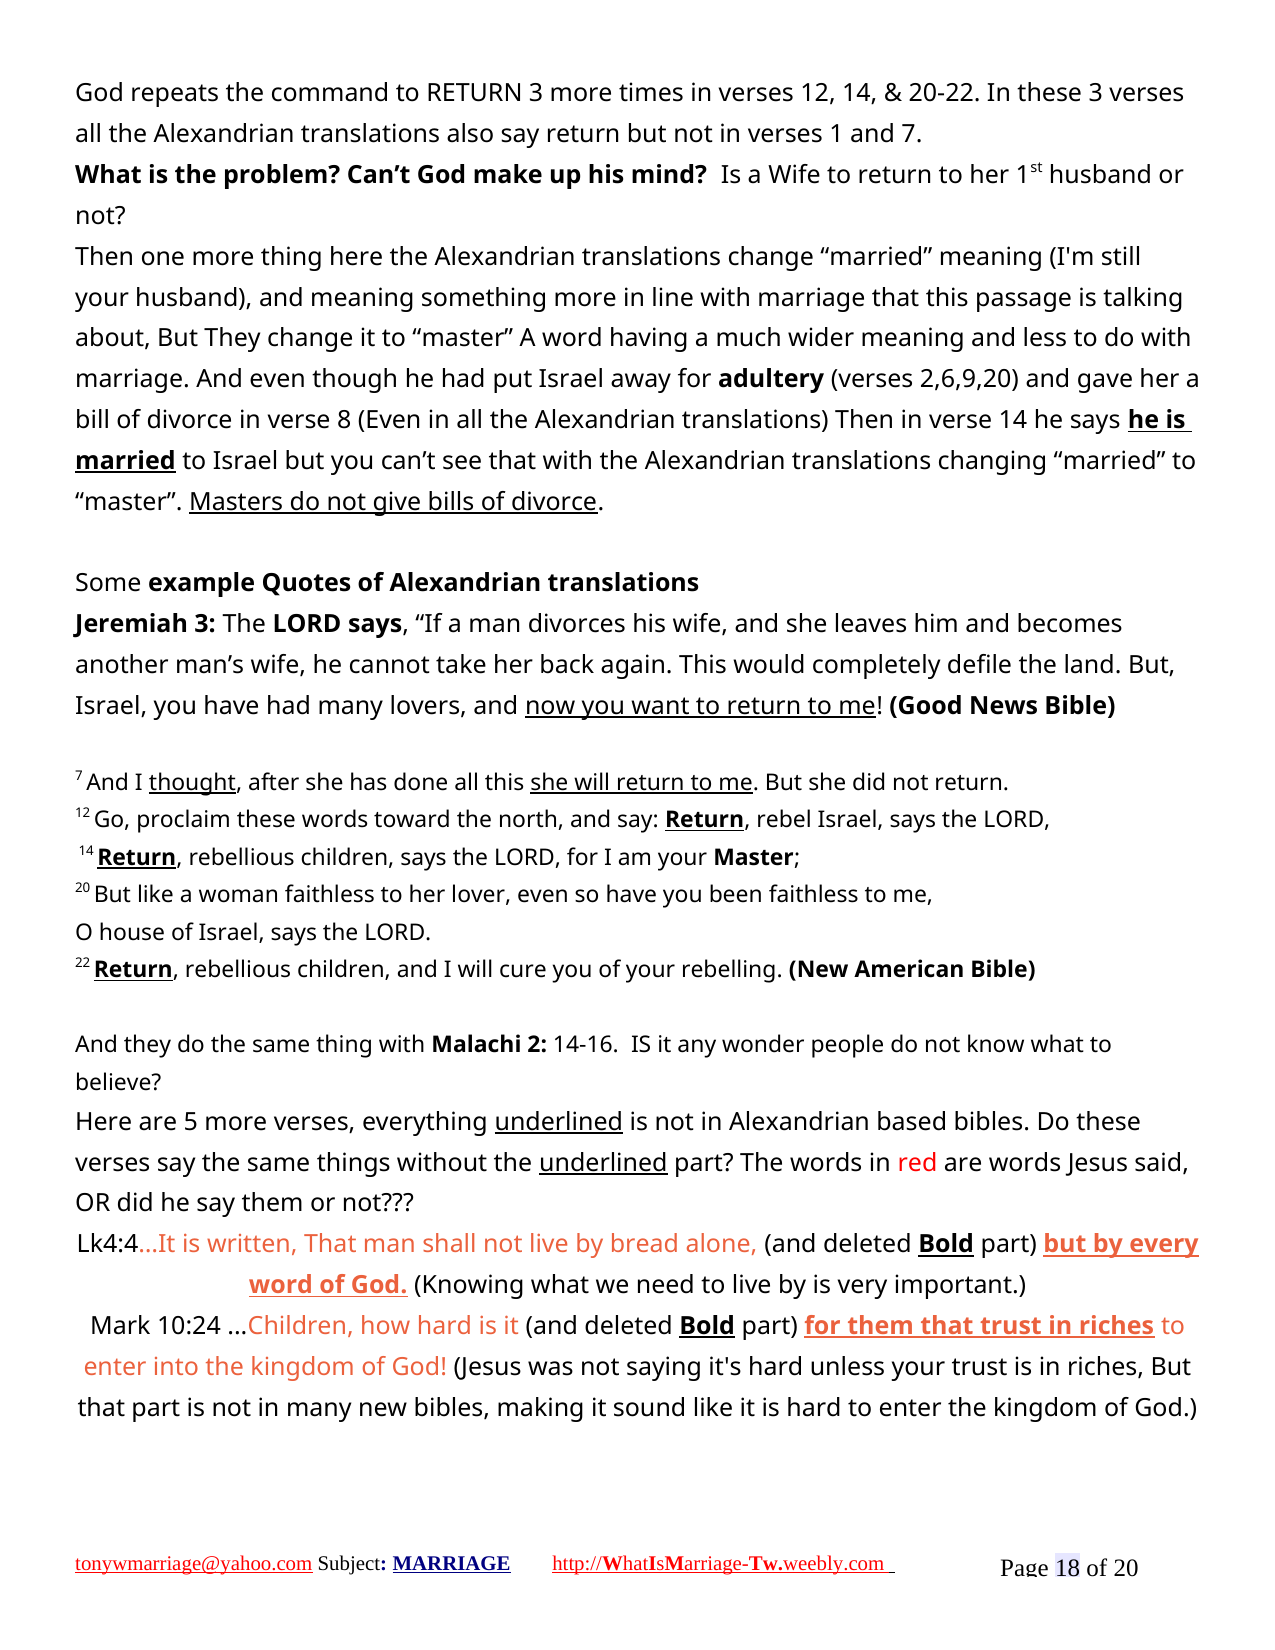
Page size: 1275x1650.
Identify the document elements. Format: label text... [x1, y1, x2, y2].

text Here are 5 more verses, everything underlined is not in Alexandrian based bibles. Do these verses say the same things without the underlined part? The words in red are words Jesus said, OR did he say them or not??? [75, 1103, 1200, 1219]
text 12 Go, proclaim these words toward the north, and say: Return, rebel Israel, says the LORD, [75, 803, 1200, 834]
text O house of Israel, says the LORD. [75, 916, 1200, 947]
text And they do the same thing with Malachi 2: 14-16. IS it any wonder people do not know what to believe? [75, 1028, 1200, 1097]
text Jeremiah 3: The Lord says, “If a man divorces his wife, and she leaves him and becomes another man’s wife, he cannot take her back again. This would completely defile the land. But, Israel, you have had many lovers, and now you want to return to me! (Good News Bible) [75, 606, 1200, 722]
text 14 Return, rebellious children, says the LORD, for I am your Master; [75, 841, 1200, 872]
text Lk4:4…It is written, That man shall not live by bread alone, (and deleted Bold part) but by every word of God. (Knowing what we need to live by is very important.) Mark 10:24 ...Children, how hard is it (and deleted Bold part) for them that trust in riches to enter into the kingdom of God! (Jesus was not saying it's hard unless your trust is in riches, But that part is not in many new bibles, making it sound like it is hard to enter the kingdom of God.) [75, 1226, 1200, 1423]
text 22 Return, rebellious children, and I will cure you of your rebelling. (New American Bible) [75, 953, 1200, 984]
text What is the problem? Can’t God make up his mind? Is a Wife to return to her 1st husband or not? [75, 157, 1200, 232]
text God repeats the command to RETURN 3 more times in verses 12, 14, & 20-22. In these 3 verses all the Alexandrian translations also say return but not in verses 1 and 7. [75, 75, 1200, 150]
text Some example Quotes of Alexandrian translations [75, 565, 1200, 599]
text 7 And I thought, after she has done all this she will return to me. But she did not return. [75, 766, 1200, 797]
text Then one more thing here the Alexandrian translations change “married” meaning (I'm still your husband), and meaning something more in line with marriage that this passage is talking about, But They change it to “master” A word having a much wider meaning and less to do with marriage. And even though he had put Israel away for adultery (verses 2,6,9,20) and gave her a bill of divorce in verse 8 (Even in all the Alexandrian translations) Then in verse 14 he says he is married to Israel but you can’t see that with the Alexandrian translations changing “married” to “master”. Masters do not give bills of divorce. [75, 238, 1200, 517]
text 20 But like a woman faithless to her lover, even so have you been faithless to me, [75, 878, 1200, 909]
